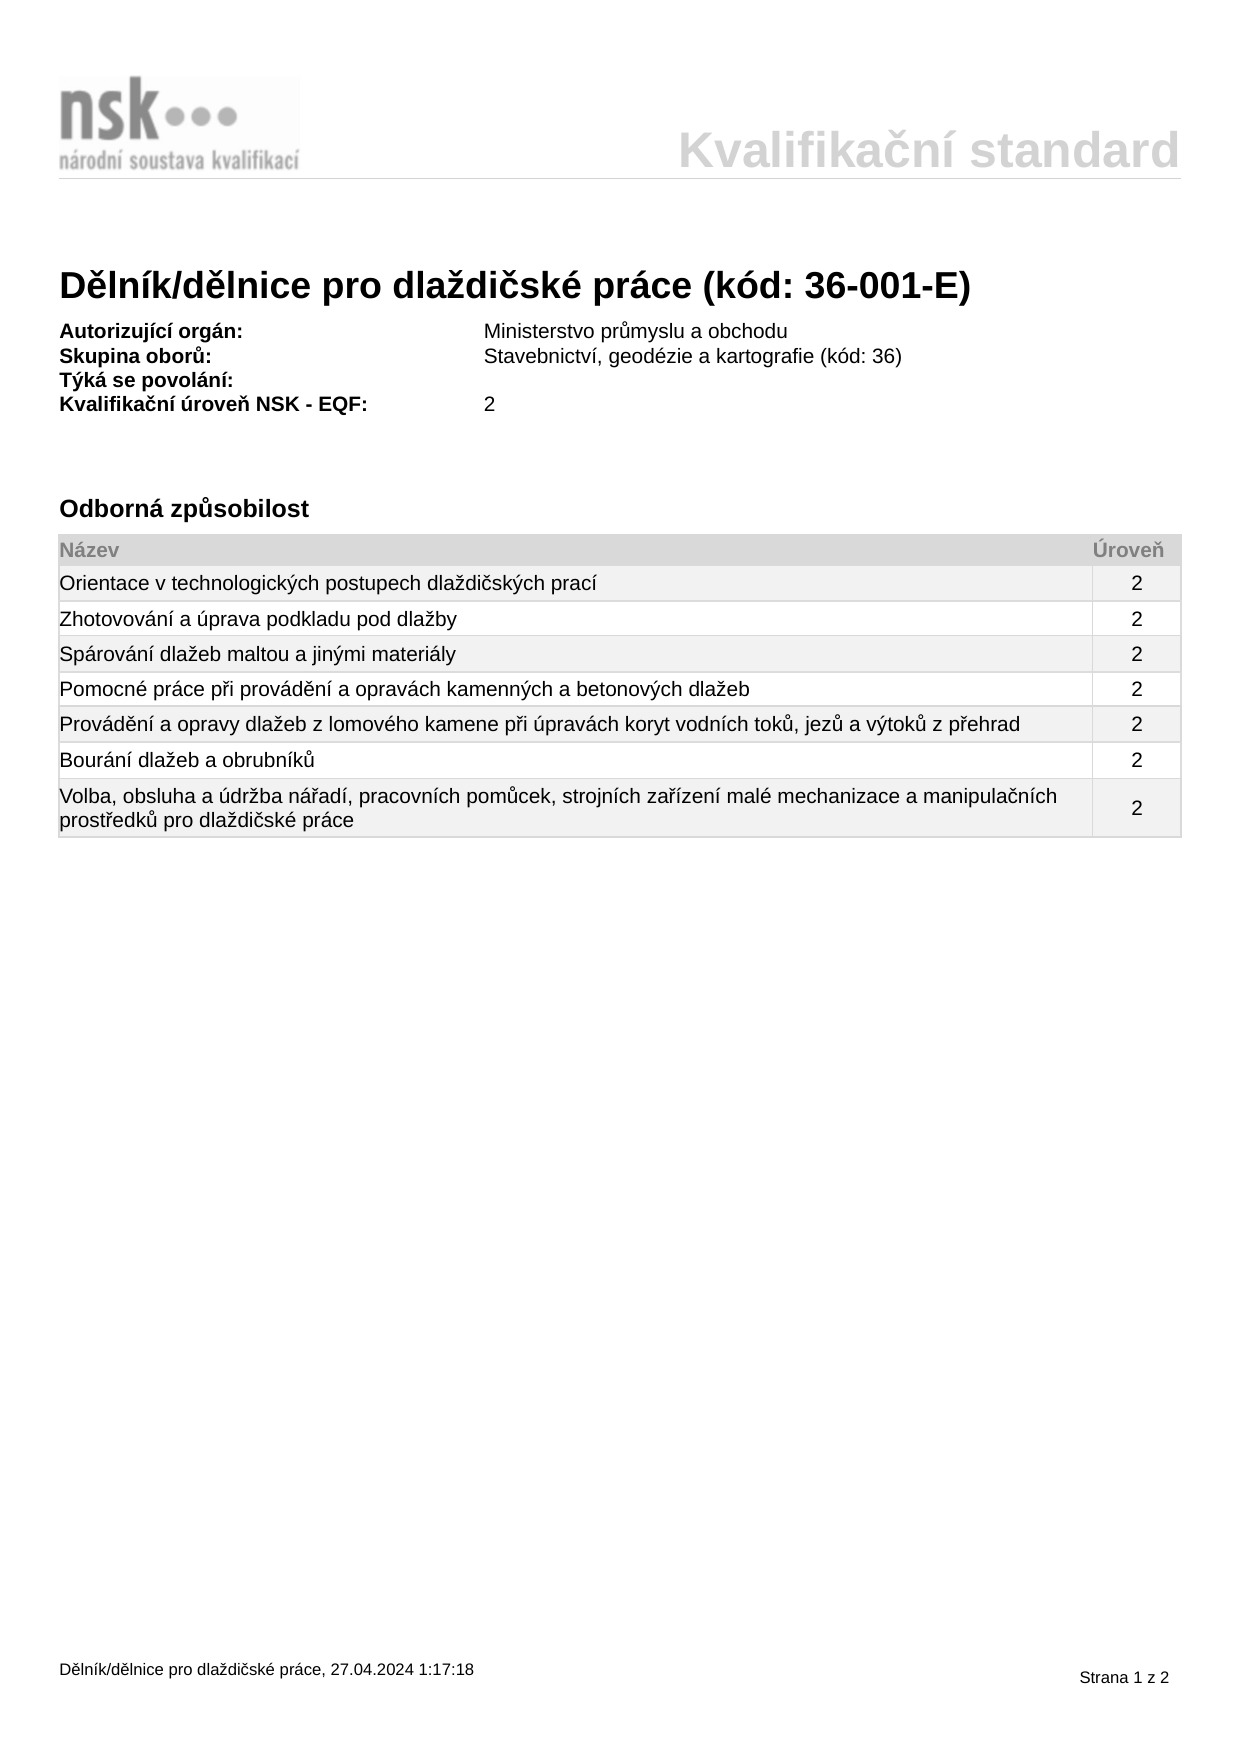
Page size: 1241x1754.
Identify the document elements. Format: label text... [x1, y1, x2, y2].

table_cell [626, 418, 862, 488]
table_cell [620, 368, 626, 392]
table_cell [862, 838, 1093, 1136]
table_cell Týká se povolání: [59, 368, 483, 392]
table_cell Odborná způsobilost [59, 488, 1181, 522]
table_cell [1093, 368, 1169, 392]
table_cell [620, 523, 626, 534]
table_header Kvalifikační standard [626, 59, 1181, 178]
table_cell [484, 368, 620, 392]
table_cell [620, 838, 626, 1136]
table_cell Provádění a opravy dlažeb z lomového kamene při úpravách koryt vodních toků, jezů a výtoků z přehrad [60, 707, 1092, 741]
table_cell [620, 1399, 626, 1659]
table_cell [59, 523, 483, 534]
table_cell [1169, 368, 1181, 392]
table_cell Úroveň [1093, 536, 1180, 564]
table_cell [59, 307, 483, 319]
table_cell [862, 196, 1093, 224]
table_cell [1169, 1399, 1181, 1659]
table_cell [626, 1399, 862, 1659]
table_cell [1093, 1136, 1169, 1398]
table_cell 2 [484, 392, 1181, 417]
table_cell 2 [1093, 673, 1180, 705]
table_cell [484, 172, 620, 178]
table_cell [626, 307, 862, 319]
table_cell Ministerstvo průmyslu a obchodu [484, 319, 1181, 344]
table_cell [484, 1399, 620, 1659]
table_cell [59, 838, 483, 1136]
table_cell Spárování dlažeb maltou a jinými materiály [60, 636, 1092, 671]
table_cell Bourání dlažeb a obrubníků [60, 743, 1092, 777]
table_cell 2 [1093, 602, 1180, 635]
table_cell [862, 1136, 1093, 1398]
table_cell [1093, 1399, 1169, 1659]
table_cell [862, 307, 1093, 319]
table_cell [484, 196, 620, 224]
table_cell [1093, 838, 1169, 1136]
table_cell 2 [1093, 707, 1180, 741]
table_header [621, 59, 626, 172]
table_cell Pomocné práce při provádění a opravách kamenných a betonových dlažeb [60, 673, 1092, 705]
table_cell [1093, 523, 1169, 534]
table_cell [1093, 307, 1169, 319]
table_cell [1169, 838, 1181, 1136]
table_cell [59, 1399, 483, 1659]
table_cell [626, 368, 862, 392]
table_cell [1093, 196, 1169, 224]
table_cell 2 [1093, 743, 1180, 777]
table_cell Zhotovování a úprava podkladu pod dlažby [60, 602, 1092, 635]
table_cell [862, 368, 1093, 392]
table_cell [862, 523, 1093, 534]
table_cell 2 [1093, 566, 1180, 600]
table_cell [59, 172, 483, 178]
table_cell Volba, obsluha a údržba nářadí, pracovních pomůcek, strojních zařízení malé mechanizace a manipulačních prostředků pro dlaždičské práce [60, 779, 1092, 836]
table_cell Dělník/dělnice pro dlaždičské práce, 27.04.2024 1:17:18 [59, 1660, 862, 1696]
table_cell [1169, 418, 1181, 488]
table_cell [1169, 523, 1181, 534]
table_cell [484, 418, 620, 488]
picture [58, 59, 621, 172]
table_cell [626, 523, 862, 534]
table_cell [59, 179, 1181, 196]
table_cell [620, 418, 626, 488]
table_cell [1169, 1136, 1181, 1398]
table_cell Orientace v technologických postupech dlaždičských prací [60, 566, 1092, 600]
table_cell [59, 196, 483, 224]
table_cell [620, 1136, 626, 1398]
table_cell 2 [1093, 779, 1180, 836]
table_cell Autorizující orgán: [59, 319, 483, 343]
table_cell [484, 523, 620, 534]
table_cell 2 [1093, 636, 1180, 671]
table_cell Kvalifikační úroveň NSK - EQF: [59, 392, 483, 416]
table_cell [626, 196, 862, 224]
table_cell [484, 838, 620, 1136]
table_cell [620, 307, 626, 319]
table_cell Strana 1 z 2 [862, 1660, 1169, 1696]
table_cell Dělník/dělnice pro dlaždičské práce (kód: 36-001-E) [59, 224, 1181, 307]
table_cell [484, 1136, 620, 1398]
table_cell Skupina oborů: [59, 344, 483, 368]
table_cell Stavebnictví, geodézie a kartografie (kód: 36) [484, 344, 1181, 368]
table_cell Název [60, 536, 1092, 564]
table_cell [862, 418, 1093, 488]
table_cell [620, 196, 626, 224]
table_cell [1169, 196, 1181, 224]
table_cell [1093, 418, 1169, 488]
table_cell [626, 838, 862, 1136]
table_cell [626, 1136, 862, 1398]
table_cell [484, 307, 620, 319]
table_cell [59, 418, 483, 488]
table_cell [1169, 307, 1181, 319]
table_cell [59, 1136, 483, 1398]
table_cell [862, 1399, 1093, 1659]
table_cell [1169, 1660, 1181, 1696]
